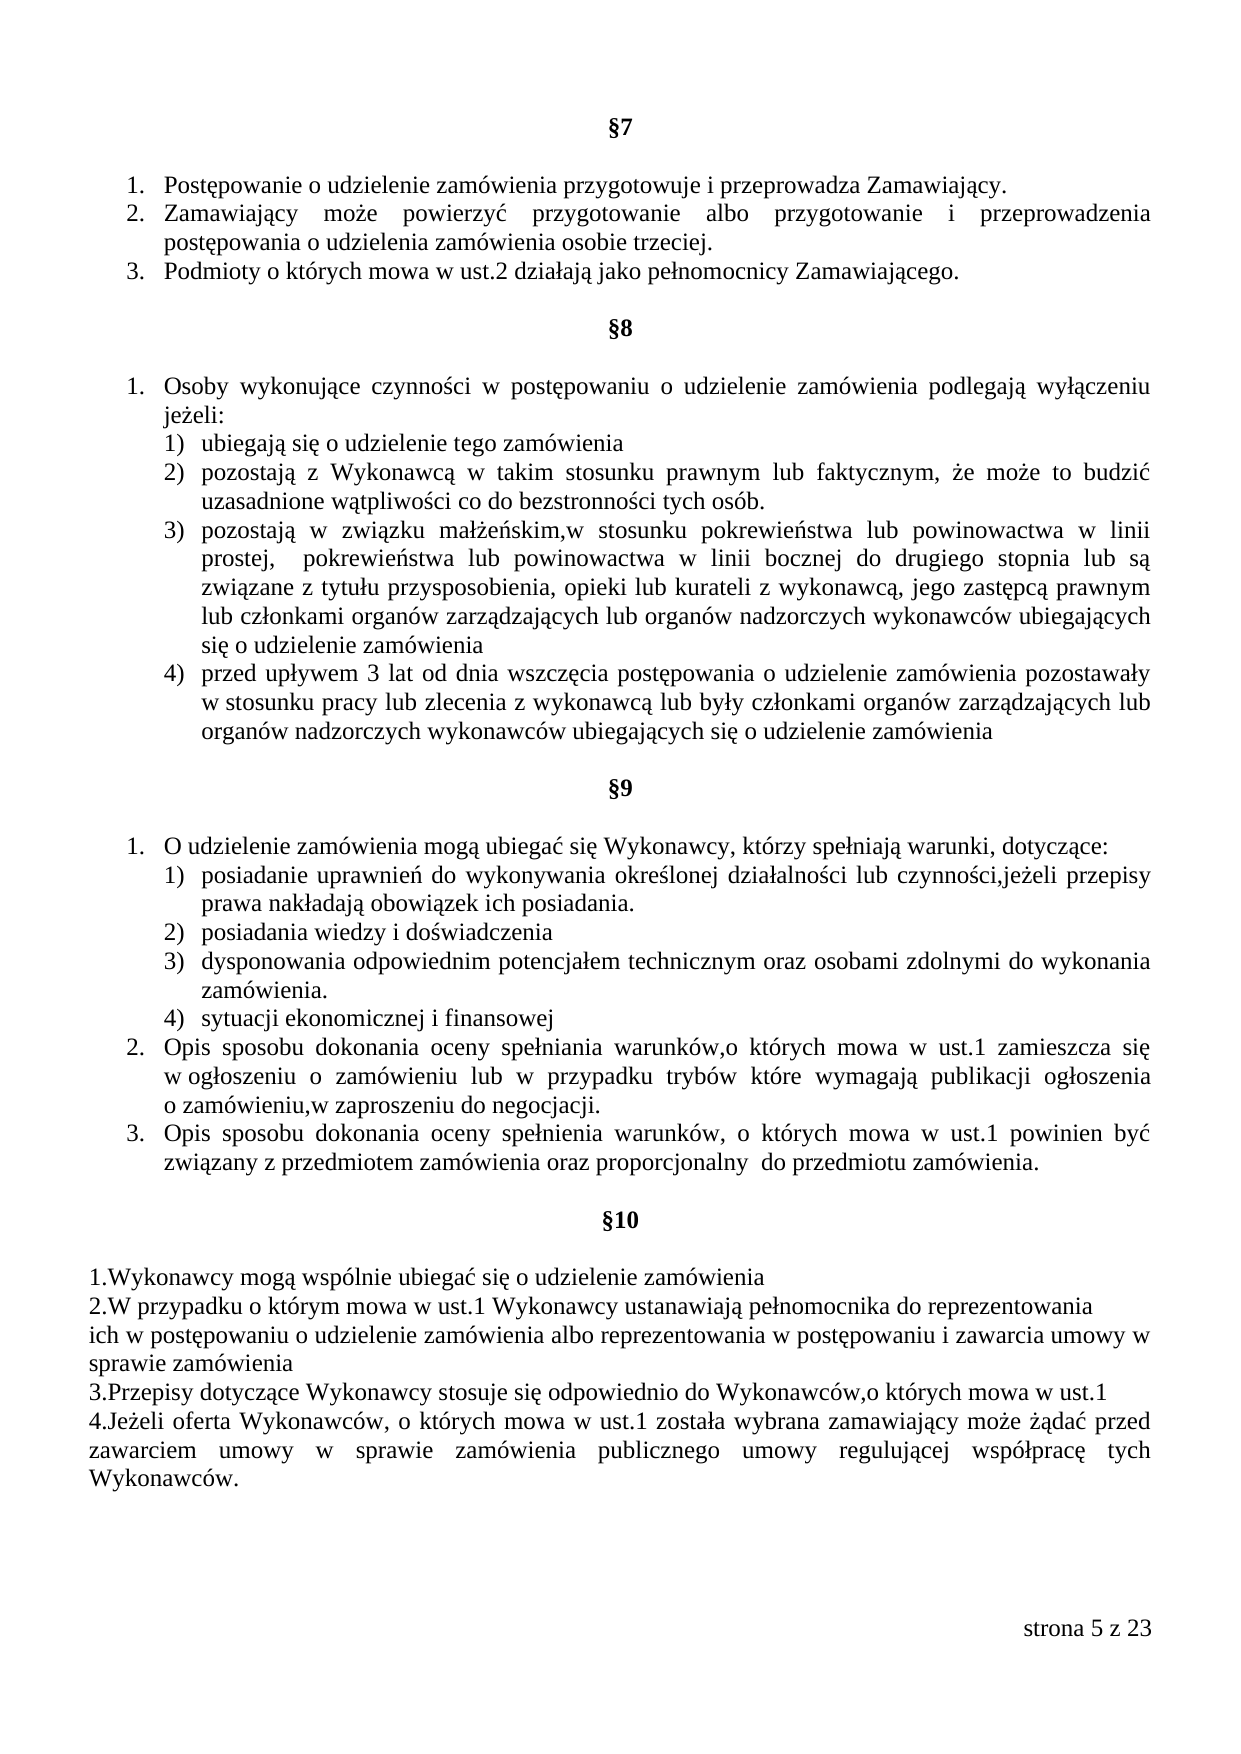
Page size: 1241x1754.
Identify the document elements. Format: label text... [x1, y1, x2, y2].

text §10 [88, 1205, 1152, 1233]
text 4.Jeżeli oferta Wykonawców, o których mowa w ust.1 została wybrana zamawiający może żądać przed zawarciem umowy w sprawie zamówienia publicznego umowy regulującej współpracę tych Wykonawców. [88, 1406, 1152, 1492]
list Opis sposobu dokonania oceny spełniania warunków,o których mowa w ust.1 zamieszcza się w ogłoszeniu o zamówieniu lub w przypadku trybów które wymagają publikacji ogłoszenia o zamówieniu,w zaproszeniu do negocjacji. [126, 1032, 1152, 1118]
list Podmioty o których mowa w ust.2 działają jako pełnomocnicy Zamawiającego. [126, 256, 1152, 285]
list przed upływem 3 lat od dnia wszczęcia postępowania o udzielenie zamówienia pozostawały w stosunku pracy lub zlecenia z wykonawcą lub były członkami organów zarządzających lub organów nadzorczych wykonawców ubiegających się o udzielenie zamówienia [163, 658, 1152, 773]
text 3.Przepisy dotyczące Wykonawcy stosuje się odpowiednio do Wykonawców,o których mowa w ust.1 [88, 1377, 1152, 1406]
text §7 [88, 112, 1152, 141]
text 2.W przypadku o którym mowa w ust.1 Wykonawcy ustanawiają pełnomocnika do reprezentowania [88, 1291, 1152, 1320]
text §8 [88, 313, 1152, 342]
list pozostają w związku małżeńskim,w stosunku pokrewieństwa lub powinowactwa w linii prostej, pokrewieństwa lub powinowactwa w linii bocznej do drugiego stopnia lub są związane z tytułu przysposobienia, opieki lub kurateli z wykonawcą, jego zastępcą prawnym lub członkami organów zarządzających lub organów nadzorczych wykonawców ubiegających się o udzielenie zamówienia [163, 515, 1152, 658]
list Osoby wykonujące czynności w postępowaniu o udzielenie zamówienia podlegają wyłączeniu jeżeli: [126, 371, 1152, 428]
list ubiegają się o udzielenie tego zamówienia [163, 428, 1152, 457]
list dysponowania odpowiednim potencjałem technicznym oraz osobami zdolnymi do wykonania zamówienia. [163, 946, 1152, 1003]
text 1.Wykonawcy mogą wspólnie ubiegać się o udzielenie zamówienia [88, 1262, 1152, 1291]
list sytuacji ekonomicznej i finansowej [163, 1003, 1152, 1032]
text ich w postępowaniu o udzielenie zamówienia albo reprezentowania w postępowaniu i zawarcia umowy w sprawie zamówienia [88, 1320, 1152, 1377]
list Zamawiający może powierzyć przygotowanie albo przygotowanie i przeprowadzenia postępowania o udzielenia zamówienia osobie trzeciej. [126, 198, 1152, 256]
list Opis sposobu dokonania oceny spełnienia warunków, o których mowa w ust.1 powinien być związany z przedmiotem zamówienia oraz proporcjonalny do przedmiotu zamówienia. [126, 1118, 1152, 1176]
list pozostają z Wykonawcą w takim stosunku prawnym lub faktycznym, że może to budzić uzasadnione wątpliwości co do bezstronności tych osób. [163, 457, 1152, 515]
list O udzielenie zamówienia mogą ubiegać się Wykonawcy, którzy spełniają warunki, dotyczące: [126, 831, 1152, 860]
list posiadanie uprawnień do wykonywania określonej działalności lub czynności,jeżeli przepisy prawa nakładają obowiązek ich posiadania. [163, 860, 1152, 917]
list posiadania wiedzy i doświadczenia [163, 917, 1152, 946]
text §9 [88, 773, 1152, 802]
list Postępowanie o udzielenie zamówienia przygotowuje i przeprowadza Zamawiający. [126, 170, 1152, 198]
